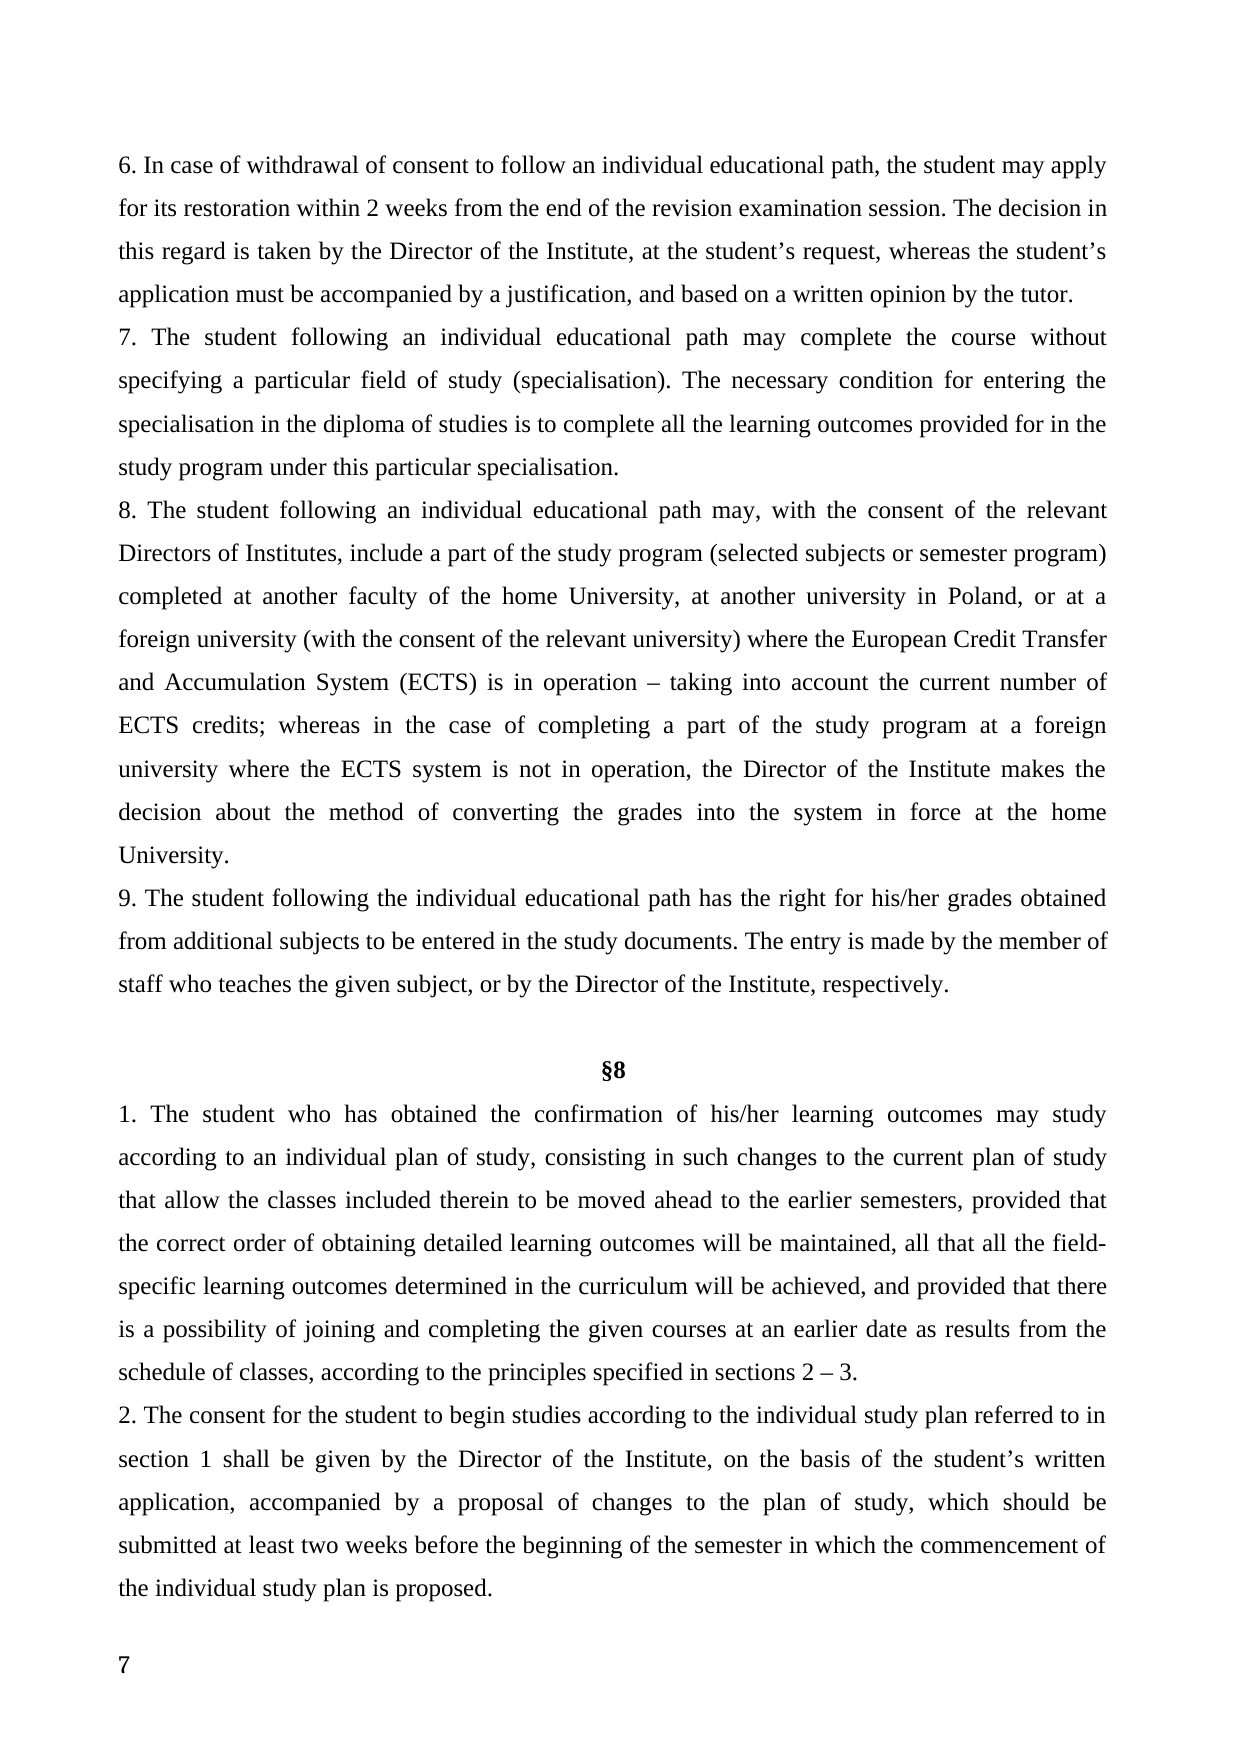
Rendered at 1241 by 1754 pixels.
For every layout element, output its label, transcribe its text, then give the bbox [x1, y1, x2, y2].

text 6. In case of withdrawal of consent to follow an individual educational path, the student may apply for its restoration within 2 weeks from the end of the revision examination session. The decision in this regard is taken by the Director of the Institute, at the student’s request, whereas the student’s application must be accompanied by a justification, and based on a written opinion by the tutor. [118, 150, 1108, 308]
text §8 [118, 1056, 1108, 1084]
text 1. The student who has obtained the confirmation of his/her learning outcomes may study according to an individual plan of study, consisting in such changes to the current plan of study that allow the classes included therein to be moved ahead to the earlier semesters, provided that the correct order of obtaining detailed learning outcomes will be maintained, all that all the field-specific learning outcomes determined in the curriculum will be achieved, and provided that there is a possibility of joining and completing the given courses at an earlier date as results from the schedule of classes, according to the principles specified in sections 2 – 3. [118, 1099, 1108, 1386]
text 7. The student following an individual educational path may complete the course without specifying a particular field of study (specialisation). The necessary condition for entering the specialisation in the diploma of studies is to complete all the learning outcomes provided for in the study program under this particular specialisation. [118, 322, 1108, 481]
text 9. The student following the individual educational path has the right for his/her grades obtained from additional subjects to be entered in the study documents. The entry is made by the member of staff who teaches the given subject, or by the Director of the Institute, respectively. [118, 883, 1108, 998]
text 8. The student following an individual educational path may, with the consent of the relevant Directors of Institutes, include a part of the study program (selected subjects or semester program) completed at another faculty of the home University, at another university in Poland, or at a foreign university (with the consent of the relevant university) where the European Credit Transfer and Accumulation System (ECTS) is in operation – taking into account the current number of ECTS credits; whereas in the case of completing a part of the study program at a foreign university where the ECTS system is not in operation, the Director of the Institute makes the decision about the method of converting the grades into the system in force at the home University. [118, 495, 1108, 869]
text 2. The consent for the student to begin studies according to the individual study plan referred to in section 1 shall be given by the Director of the Institute, on the basis of the student’s written application, accompanied by a proposal of changes to the plan of study, which should be submitted at least two weeks before the beginning of the semester in which the commencement of the individual study plan is proposed. [118, 1401, 1108, 1602]
